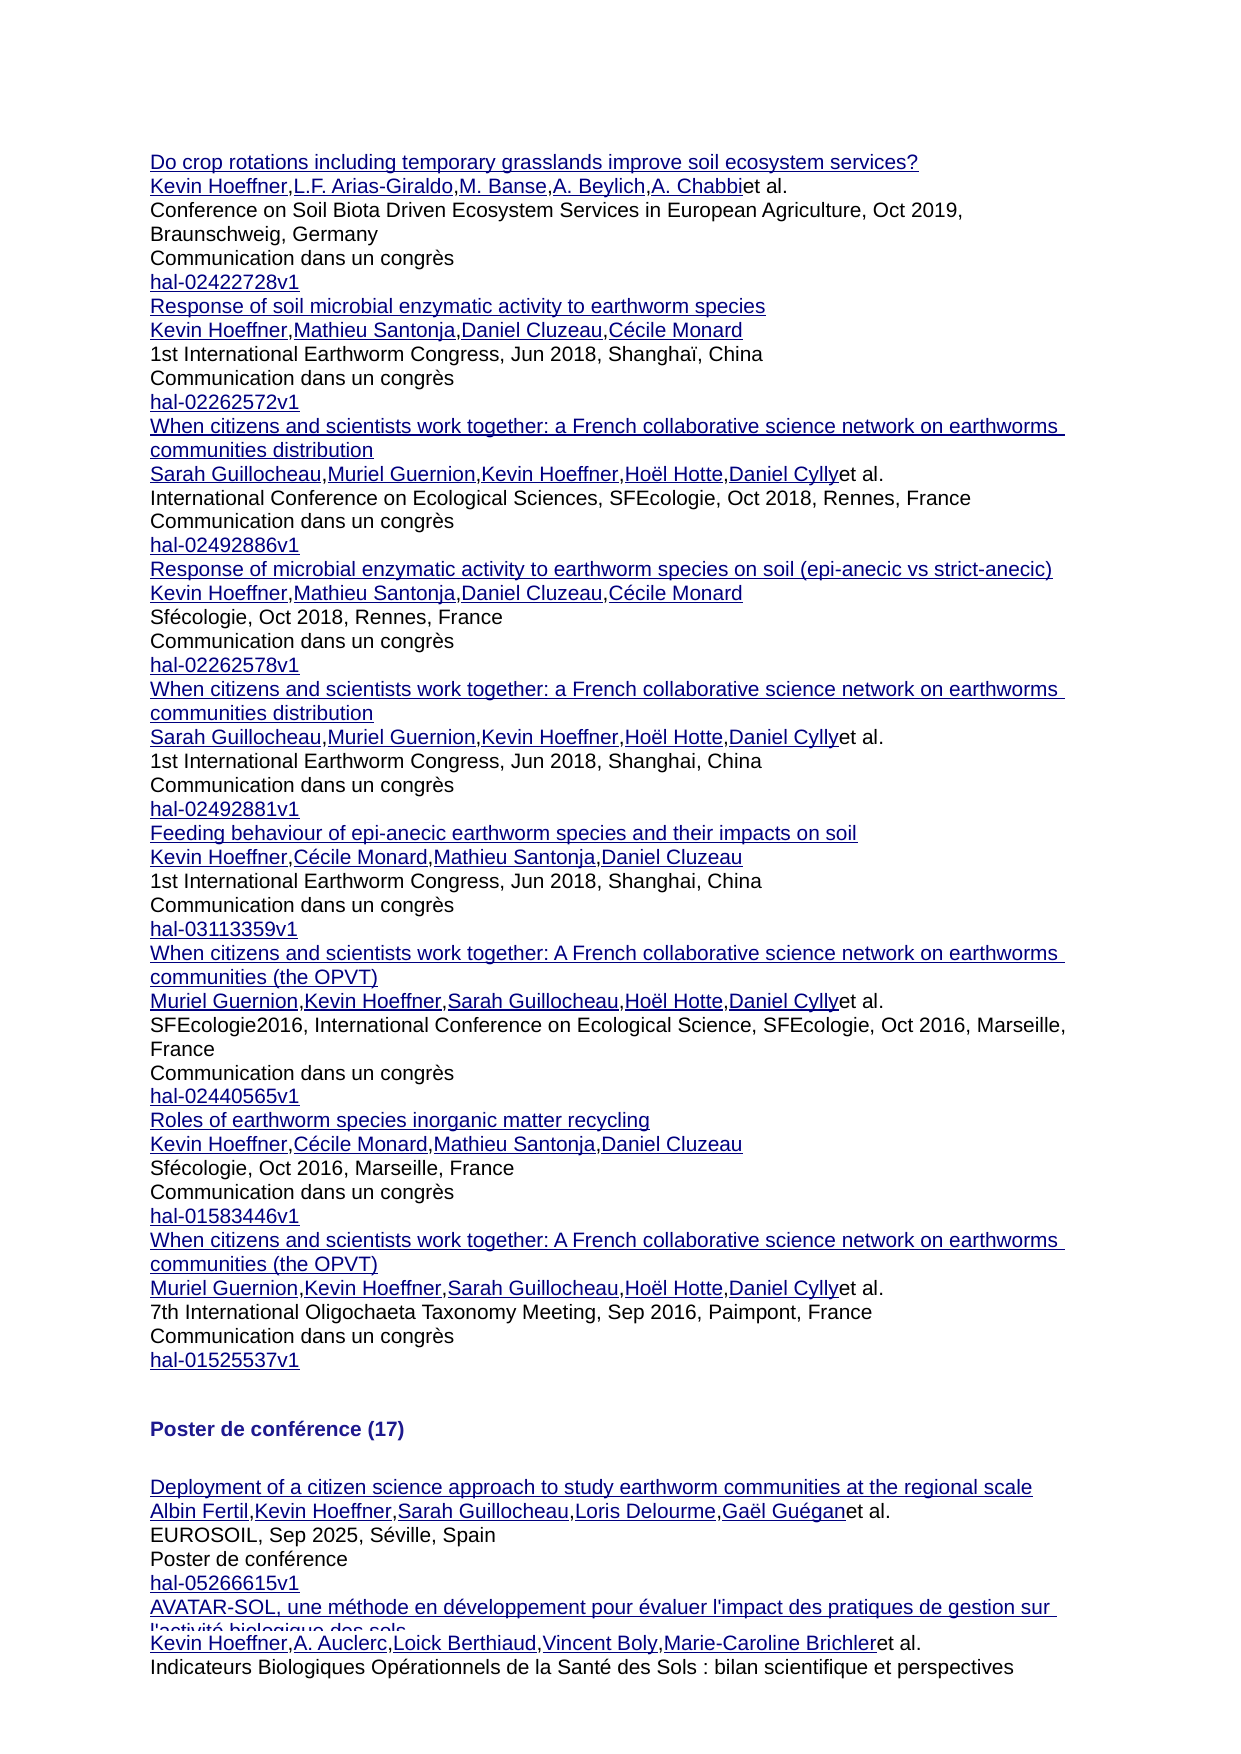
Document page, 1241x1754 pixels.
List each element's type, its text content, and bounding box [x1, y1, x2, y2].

table_cell AVATAR-SOL, une méthode en développement pour évaluer l'impact des pratiques de gestion sur l'activité biologique des sols Kevin Hoeffner,A. Auclerc,Loick Berthiaud,Vincent Boly,Marie-Caroline Brichleret al. Indicateurs Biologiques Opérationnels de la Santé des Sols : bilan scientifique et perspectives [150, 1595, 1090, 1679]
table_cell When citizens and scientists work together: A French collaborative science network on earthworms communities (the OPVT) Muriel Guernion,Kevin Hoeffner,Sarah Guillocheau,Hoël Hotte,Daniel Cyllyet al. SFEcologie2016, International Conference on Ecological Science, SFEcologie, Oct 2016, Marseille, France Communication dans un congrès hal-02440565v1 [150, 941, 1090, 1108]
table_cell Response of soil microbial enzymatic activity to earthworm species Kevin Hoeffner,Mathieu Santonja,Daniel Cluzeau,Cécile Monard 1st International Earthworm Congress, Jun 2018, Shanghaï, China Communication dans un congrès hal-02262572v1 [150, 294, 1090, 413]
table_cell Roles of earthworm species inorganic matter recycling Kevin Hoeffner,Cécile Monard,Mathieu Santonja,Daniel Cluzeau Sfécologie, Oct 2016, Marseille, France Communication dans un congrès hal-01583446v1 [150, 1108, 1090, 1228]
table_cell Feeding behaviour of epi-anecic earthworm species and their impacts on soil Kevin Hoeffner,Cécile Monard,Mathieu Santonja,Daniel Cluzeau 1st International Earthworm Congress, Jun 2018, Shanghai, China Communication dans un congrès hal-03113359v1 [150, 821, 1090, 941]
table_cell When citizens and scientists work together: a French collaborative science network on earthworms communities distribution Sarah Guillocheau,Muriel Guernion,Kevin Hoeffner,Hoël Hotte,Daniel Cyllyet al. International Conference on Ecological Sciences, SFEcologie, Oct 2018, Rennes, France Communication dans un congrès hal-02492886v1 [150, 414, 1090, 557]
table_header Deployment of a citizen science approach to study earthworm communities at the regional scale Albin Fertil,Kevin Hoeffner,Sarah Guillocheau,Loris Delourme,Gaël Guéganet al. EUROSOIL, Sep 2025, Séville, Spain Poster de conférence hal-05266615v1 [150, 1475, 1090, 1595]
subtitle Poster de conférence (17) [150, 1417, 1090, 1441]
table_cell When citizens and scientists work together: a French collaborative science network on earthworms communities distribution Sarah Guillocheau,Muriel Guernion,Kevin Hoeffner,Hoël Hotte,Daniel Cyllyet al. 1st International Earthworm Congress, Jun 2018, Shanghai, China Communication dans un congrès hal-02492881v1 [150, 677, 1090, 821]
table_cell Do crop rotations including temporary grasslands improve soil ecosystem services? Kevin Hoeffner,L.F. Arias-Giraldo,M. Banse,A. Beylich,A. Chabbiet al. Conference on Soil Biota Driven Ecosystem Services in European Agriculture, Oct 2019, Braunschweig, Germany Communication dans un congrès hal-02422728v1 [150, 150, 1090, 294]
table_cell When citizens and scientists work together: A French collaborative science network on earthworms communities (the OPVT) Muriel Guernion,Kevin Hoeffner,Sarah Guillocheau,Hoël Hotte,Daniel Cyllyet al. 7th International Oligochaeta Taxonomy Meeting, Sep 2016, Paimpont, France Communication dans un congrès hal-01525537v1 [150, 1228, 1090, 1372]
table_cell Response of microbial enzymatic activity to earthworm species on soil (epi-anecic vs strict-anecic) Kevin Hoeffner,Mathieu Santonja,Daniel Cluzeau,Cécile Monard Sfécologie, Oct 2018, Rennes, France Communication dans un congrès hal-02262578v1 [150, 557, 1090, 677]
